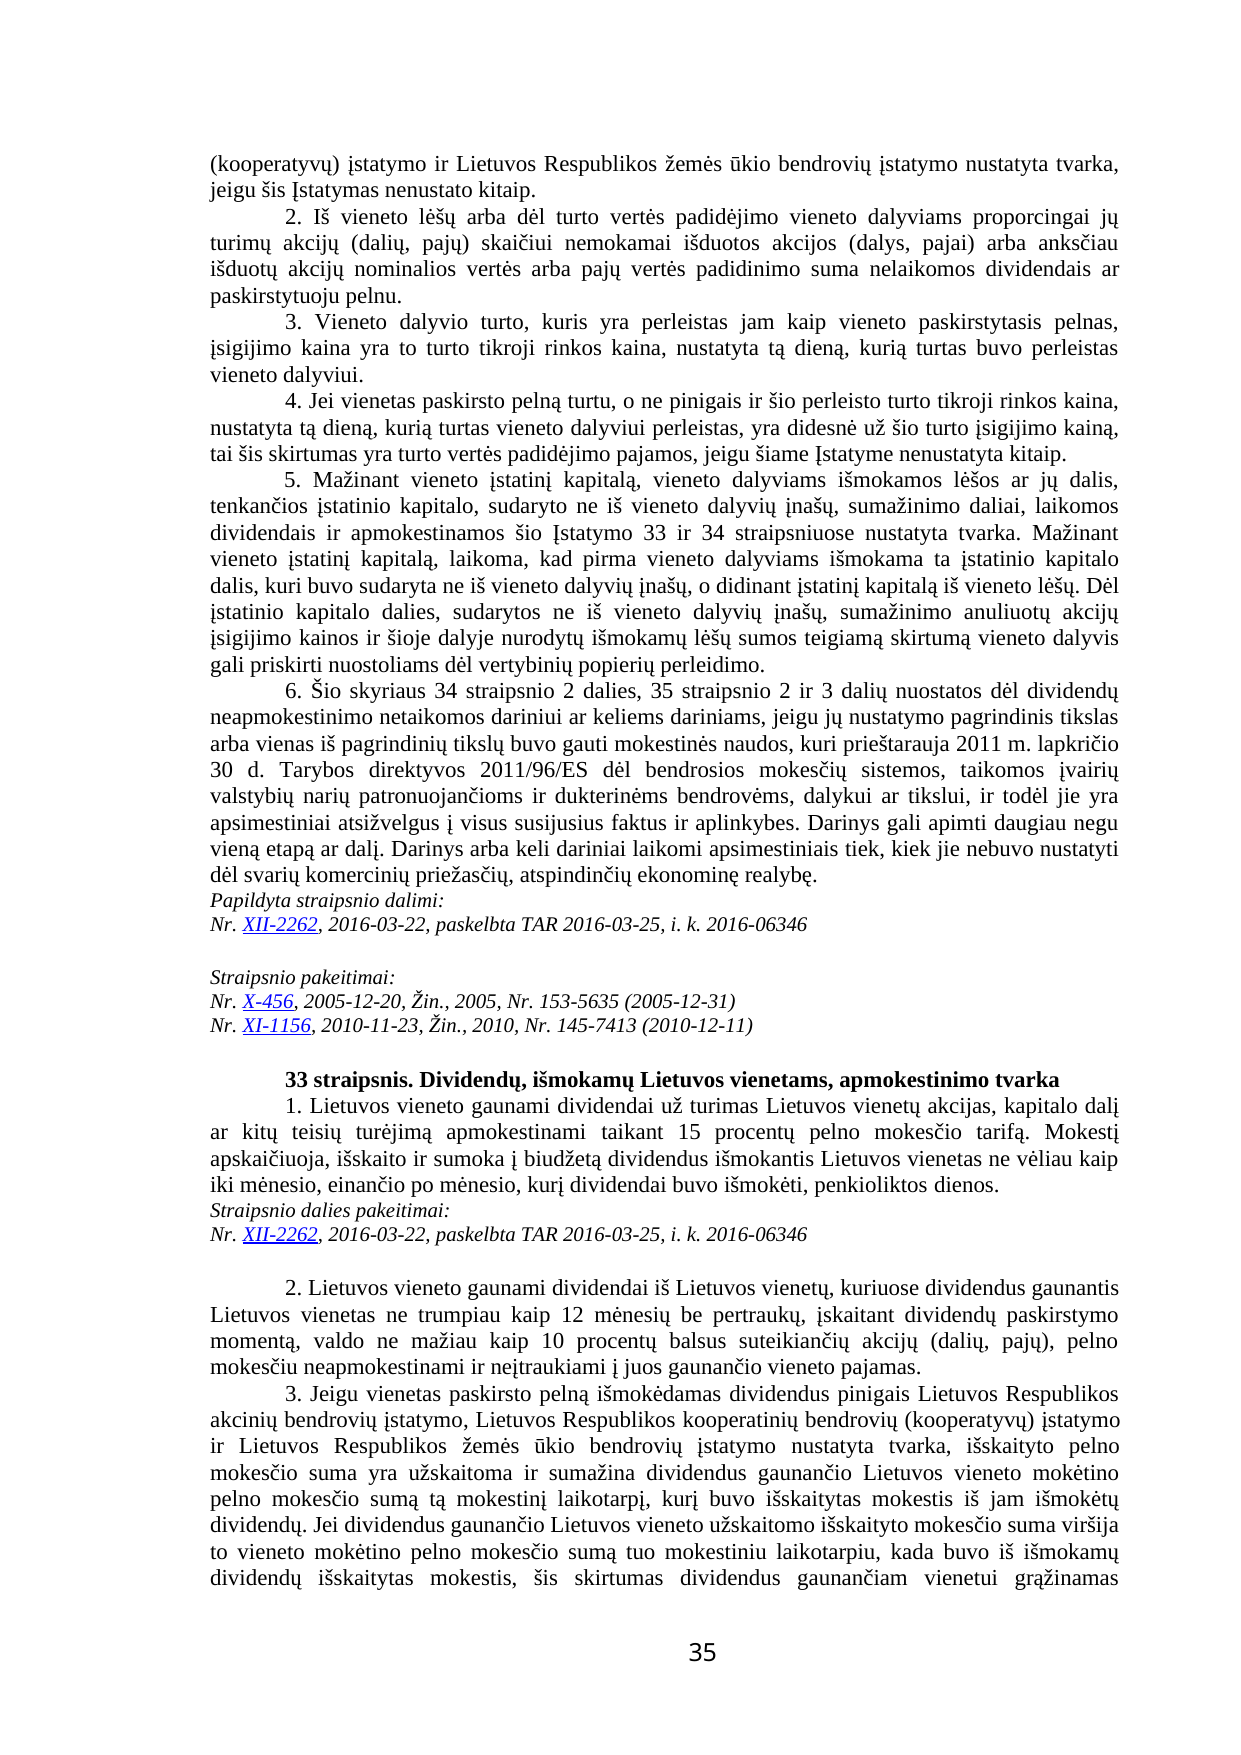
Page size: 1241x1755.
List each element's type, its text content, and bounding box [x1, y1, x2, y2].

text Nr. XII-2262, 2016-03-22, paskelbta TAR 2016-03-25, i. k. 2016-06346 [210, 912, 1120, 936]
text 6. Šio skyriaus 34 straipsnio 2 dalies, 35 straipsnio 2 ir 3 dalių nuostatos dėl dividendų neapmokestinimo netaikomos dariniui ar keliems dariniams, jeigu jų nustatymo pagrindinis tikslas arba vienas iš pagrindinių tikslų buvo gauti mokestinės naudos, kuri prieštarauja 2011 m. lapkričio 30 d. Tarybos direktyvos 2011/96/ES dėl bendrosios mokesčių sistemos, taikomos įvairių valstybių narių patronuojančioms ir dukterinėms bendrovėms, dalykui ar tikslui, ir todėl jie yra apsimestiniai atsižvelgus į visus susijusius faktus ir aplinkybes. Darinys gali apimti daugiau negu vieną etapą ar dalį. Darinys arba keli dariniai laikomi apsimestiniais tiek, kiek jie nebuvo nustatyti dėl svarių komercinių priežasčių, atspindinčių ekonominę realybę. [210, 677, 1120, 888]
text 33 straipsnis. Dividendų, išmokamų Lietuvos vienetams, apmokestinimo tvarka [285, 1066, 1120, 1092]
text Nr. XI-1156, 2010-11-23, Žin., 2010, Nr. 145-7413 (2010-12-11) [210, 1013, 1120, 1037]
text Straipsnio pakeitimai: [210, 965, 1120, 989]
text Papildyta straipsnio dalimi: [210, 888, 1120, 912]
text 3. Vieneto dalyvio turto, kuris yra perleistas jam kaip vieneto paskirstytasis pelnas, įsigijimo kaina yra to turto tikroji rinkos kaina, nustatyta tą dieną, kurią turtas buvo perleistas vieneto dalyviui. [210, 308, 1120, 387]
text 4. Jei vienetas paskirsto pelną turtu, o ne pinigais ir šio perleisto turto tikroji rinkos kaina, nustatyta tą dieną, kurią turtas vieneto dalyviui perleistas, yra didesnė už šio turto įsigijimo kainą, tai šis skirtumas yra turto vertės padidėjimo pajamos, jeigu šiame Įstatyme nenustatyta kitaip. [210, 387, 1120, 466]
text 2. Iš vieneto lėšų arba dėl turto vertės padidėjimo vieneto dalyviams proporcingai jų turimų akcijų (dalių, pajų) skaičiui nemokamai išduotos akcijos (dalys, pajai) arba anksčiau išduotų akcijų nominalios vertės arba pajų vertės padidinimo suma nelaikomos dividendais ar paskirstytuoju pelnu. [210, 203, 1120, 308]
text 2. Lietuvos vieneto gaunami dividendai iš Lietuvos vienetų, kuriuose dividendus gaunantis Lietuvos vienetas ne trumpiau kaip 12 mėnesių be pertraukų, įskaitant dividendų paskirstymo momentą, valdo ne mažiau kaip 10 procentų balsus suteikiančių akcijų (dalių, pajų), pelno mokesčiu neapmokestinami ir neįtraukiami į juos gaunančio vieneto pajamas. [210, 1274, 1120, 1380]
text (kooperatyvų) įstatymo ir Lietuvos Respublikos žemės ūkio bendrovių įstatymo nustatyta tvarka, jeigu šis Įstatymas nenustato kitaip. [210, 150, 1120, 203]
text 5. Mažinant vieneto įstatinį kapitalą, vieneto dalyviams išmokamos lėšos ar jų dalis, tenkančios įstatinio kapitalo, sudaryto ne iš vieneto dalyvių įnašų, sumažinimo daliai, laikomos dividendais ir apmokestinamos šio Įstatymo 33 ir 34 straipsniuose nustatyta tvarka. Mažinant vieneto įstatinį kapitalą, laikoma, kad pirma vieneto dalyviams išmokama ta įstatinio kapitalo dalis, kuri buvo sudaryta ne iš vieneto dalyvių įnašų, o didinant įstatinį kapitalą iš vieneto lėšų. Dėl įstatinio kapitalo dalies, sudarytos ne iš vieneto dalyvių įnašų, sumažinimo anuliuotų akcijų įsigijimo kainos ir šioje dalyje nurodytų išmokamų lėšų sumos teigiamą skirtumą vieneto dalyvis gali priskirti nuostoliams dėl vertybinių popierių perleidimo. [210, 466, 1120, 677]
text Nr. X-456, 2005-12-20, Žin., 2005, Nr. 153-5635 (2005-12-31) [210, 989, 1120, 1013]
text Nr. XII-2262, 2016-03-22, paskelbta TAR 2016-03-25, i. k. 2016-06346 [210, 1222, 1120, 1246]
text 3. Jeigu vienetas paskirsto pelną išmokėdamas dividendus pinigais Lietuvos Respublikos akcinių bendrovių įstatymo, Lietuvos Respublikos kooperatinių bendrovių (kooperatyvų) įstatymo ir Lietuvos Respublikos žemės ūkio bendrovių įstatymo nustatyta tvarka, išskaityto pelno mokesčio suma yra užskaitoma ir sumažina dividendus gaunančio Lietuvos vieneto mokėtino pelno mokesčio sumą tą mokestinį laikotarpį, kurį buvo išskaitytas mokestis iš jam išmokėtų dividendų. Jei dividendus gaunančio Lietuvos vieneto užskaitomo išskaityto mokesčio suma viršija to vieneto mokėtino pelno mokesčio sumą tuo mokestiniu laikotarpiu, kada buvo iš išmokamų dividendų išskaitytas mokestis, šis skirtumas dividendus gaunančiam vienetui grąžinamas [210, 1380, 1120, 1591]
text 1. Lietuvos vieneto gaunami dividendai už turimas Lietuvos vienetų akcijas, kapitalo dalį ar kitų teisių turėjimą apmokestinami taikant 15 procentų pelno mokesčio tarifą. Mokestį apskaičiuoja, išskaito ir sumoka į biudžetą dividendus išmokantis Lietuvos vienetas ne vėliau kaip iki mėnesio, einančio po mėnesio, kurį dividendai buvo išmokėti, penkioliktos dienos. [210, 1092, 1120, 1197]
text Straipsnio dalies pakeitimai: [210, 1197, 1120, 1222]
